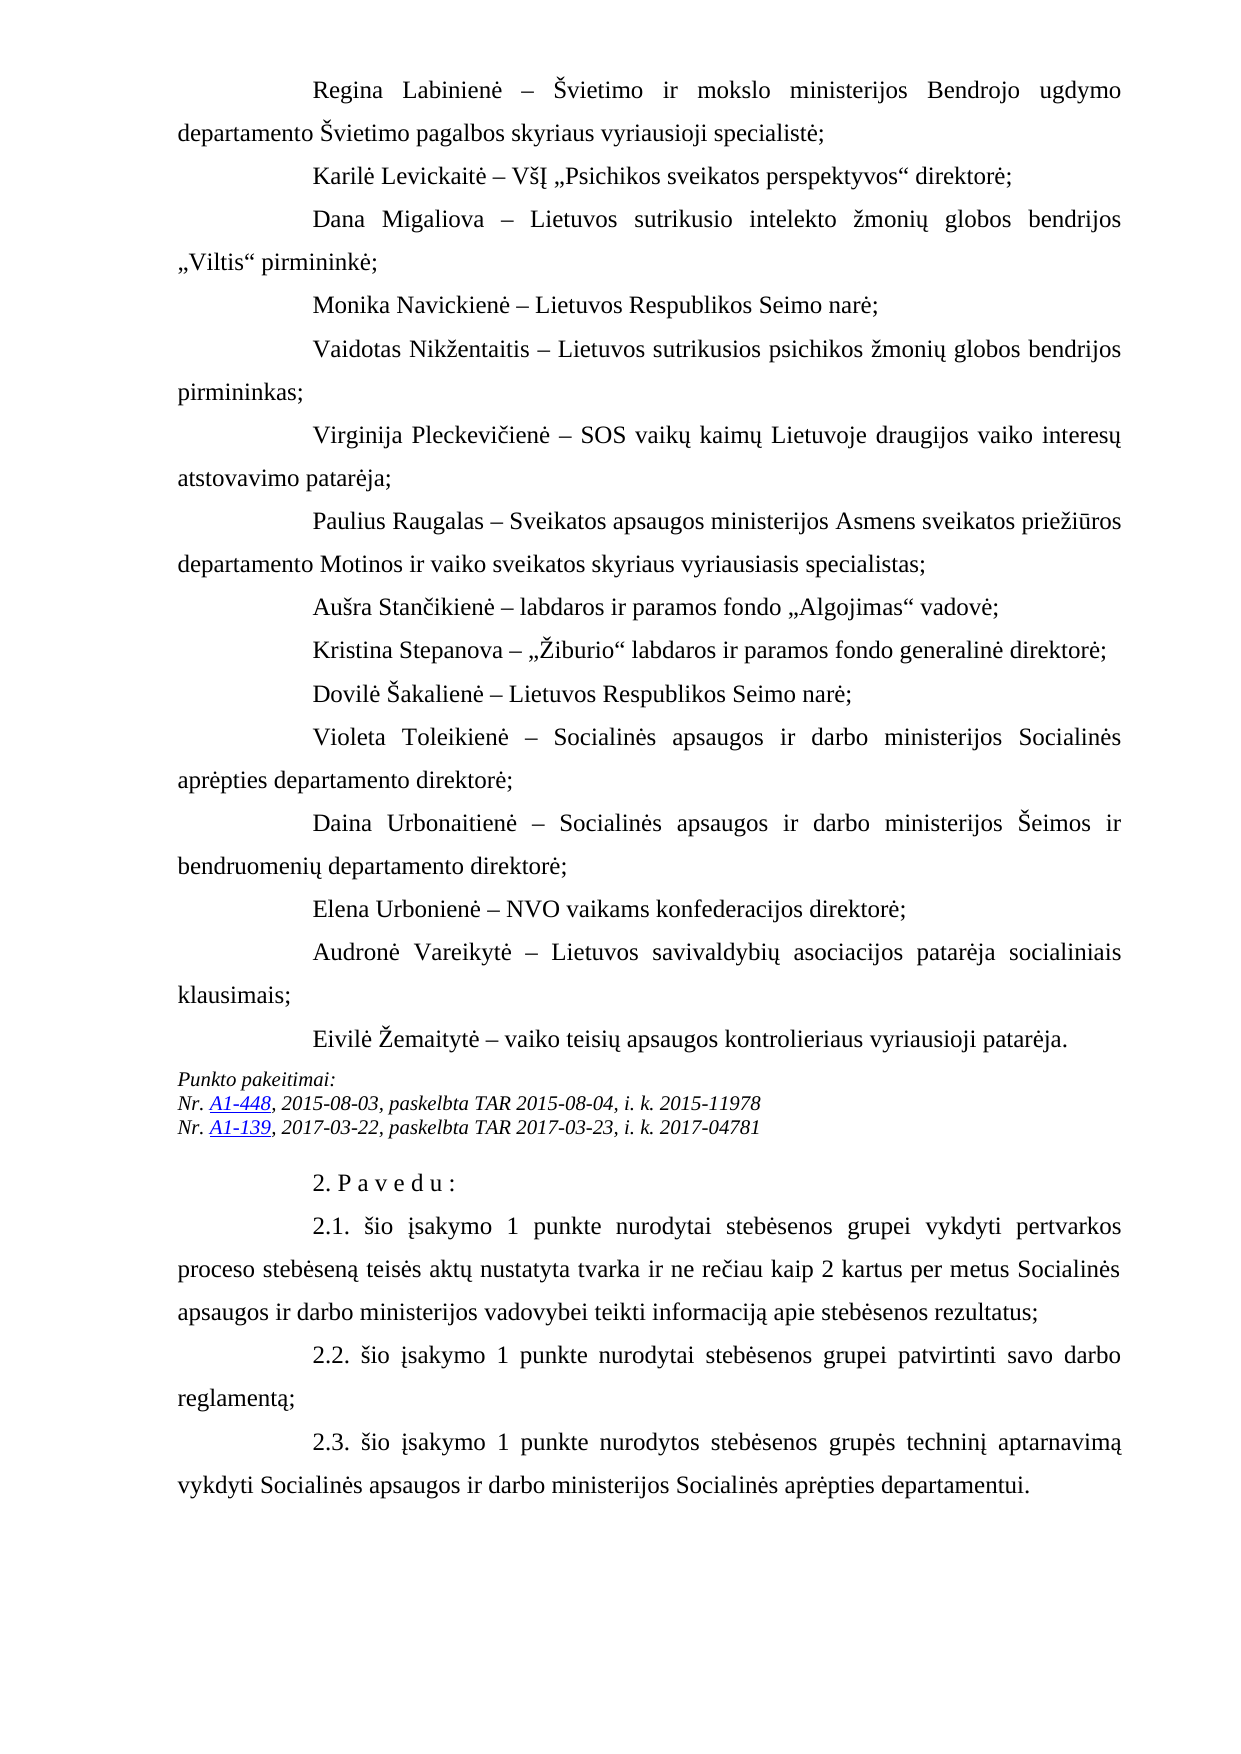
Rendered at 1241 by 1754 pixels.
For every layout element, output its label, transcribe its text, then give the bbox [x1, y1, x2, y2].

text Monika Navickienė – Lietuvos Respublikos Seimo narė; [177, 291, 1122, 319]
text Audronė Vareikytė – Lietuvos savivaldybių asociacijos patarėja socialiniais klausimais; [177, 937, 1122, 1009]
text Vaidotas Nikžentaitis – Lietuvos sutrikusios psichikos žmonių globos bendrijos pirmininkas; [177, 334, 1122, 406]
text Virginija Pleckevičienė – SOS vaikų kaimų Lietuvoje draugijos vaiko interesų atstovavimo patarėja; [177, 420, 1122, 492]
text Eivilė Žemaitytė – vaiko teisių apsaugos kontrolieriaus vyriausioji patarėja. [177, 1024, 1122, 1052]
text Violeta Toleikienė – Socialinės apsaugos ir darbo ministerijos Socialinės aprėpties departamento direktorė; [177, 722, 1122, 794]
text Kristina Stepanova – „Žiburio“ labdaros ir paramos fondo generalinė direktorė; [177, 636, 1122, 664]
text 2.1. šio įsakymo 1 punkte nurodytai stebėsenos grupei vykdyti pertvarkos proceso stebėseną teisės aktų nustatyta tvarka ir ne rečiau kaip 2 kartus per metus Socialinės apsaugos ir darbo ministerijos vadovybei teikti informaciją apie stebėsenos rezultatus; [177, 1211, 1122, 1326]
text Dana Migaliova – Lietuvos sutrikusio intelekto žmonių globos bendrijos „Viltis“ pirmininkė; [177, 204, 1122, 276]
text Dovilė Šakalienė – Lietuvos Respublikos Seimo narė; [177, 679, 1122, 707]
text 2. P a v e d u : [177, 1168, 1122, 1197]
text Daina Urbonaitienė – Socialinės apsaugos ir darbo ministerijos Šeimos ir bendruomenių departamento direktorė; [177, 808, 1122, 880]
text 2.3. šio įsakymo 1 punkte nurodytos stebėsenos grupės techninį aptarnavimą vykdyti Socialinės apsaugos ir darbo ministerijos Socialinės aprėpties departamentui. [177, 1427, 1122, 1498]
text Paulius Raugalas – Sveikatos apsaugos ministerijos Asmens sveikatos priežiūros departamento Motinos ir vaiko sveikatos skyriaus vyriausiasis specialistas; [177, 506, 1122, 578]
text Nr. A1-448, 2015-08-03, paskelbta TAR 2015-08-04, i. k. 2015-11978 [177, 1091, 1122, 1115]
text 2.2. šio įsakymo 1 punkte nurodytai stebėsenos grupei patvirtinti savo darbo reglamentą; [177, 1340, 1122, 1412]
text Elena Urbonienė – NVO vaikams konfederacijos direktorė; [177, 894, 1122, 923]
text Punkto pakeitimai: [177, 1067, 1122, 1091]
text Regina Labinienė – Švietimo ir mokslo ministerijos Bendrojo ugdymo departamento Švietimo pagalbos skyriaus vyriausioji specialistė; [177, 75, 1122, 147]
text Karilė Levickaitė – VšĮ „Psichikos sveikatos perspektyvos“ direktorė; [177, 161, 1122, 190]
text Aušra Stančikienė – labdaros ir paramos fondo „Algojimas“ vadovė; [177, 592, 1122, 621]
text Nr. A1-139, 2017-03-22, paskelbta TAR 2017-03-23, i. k. 2017-04781 [177, 1115, 1122, 1139]
